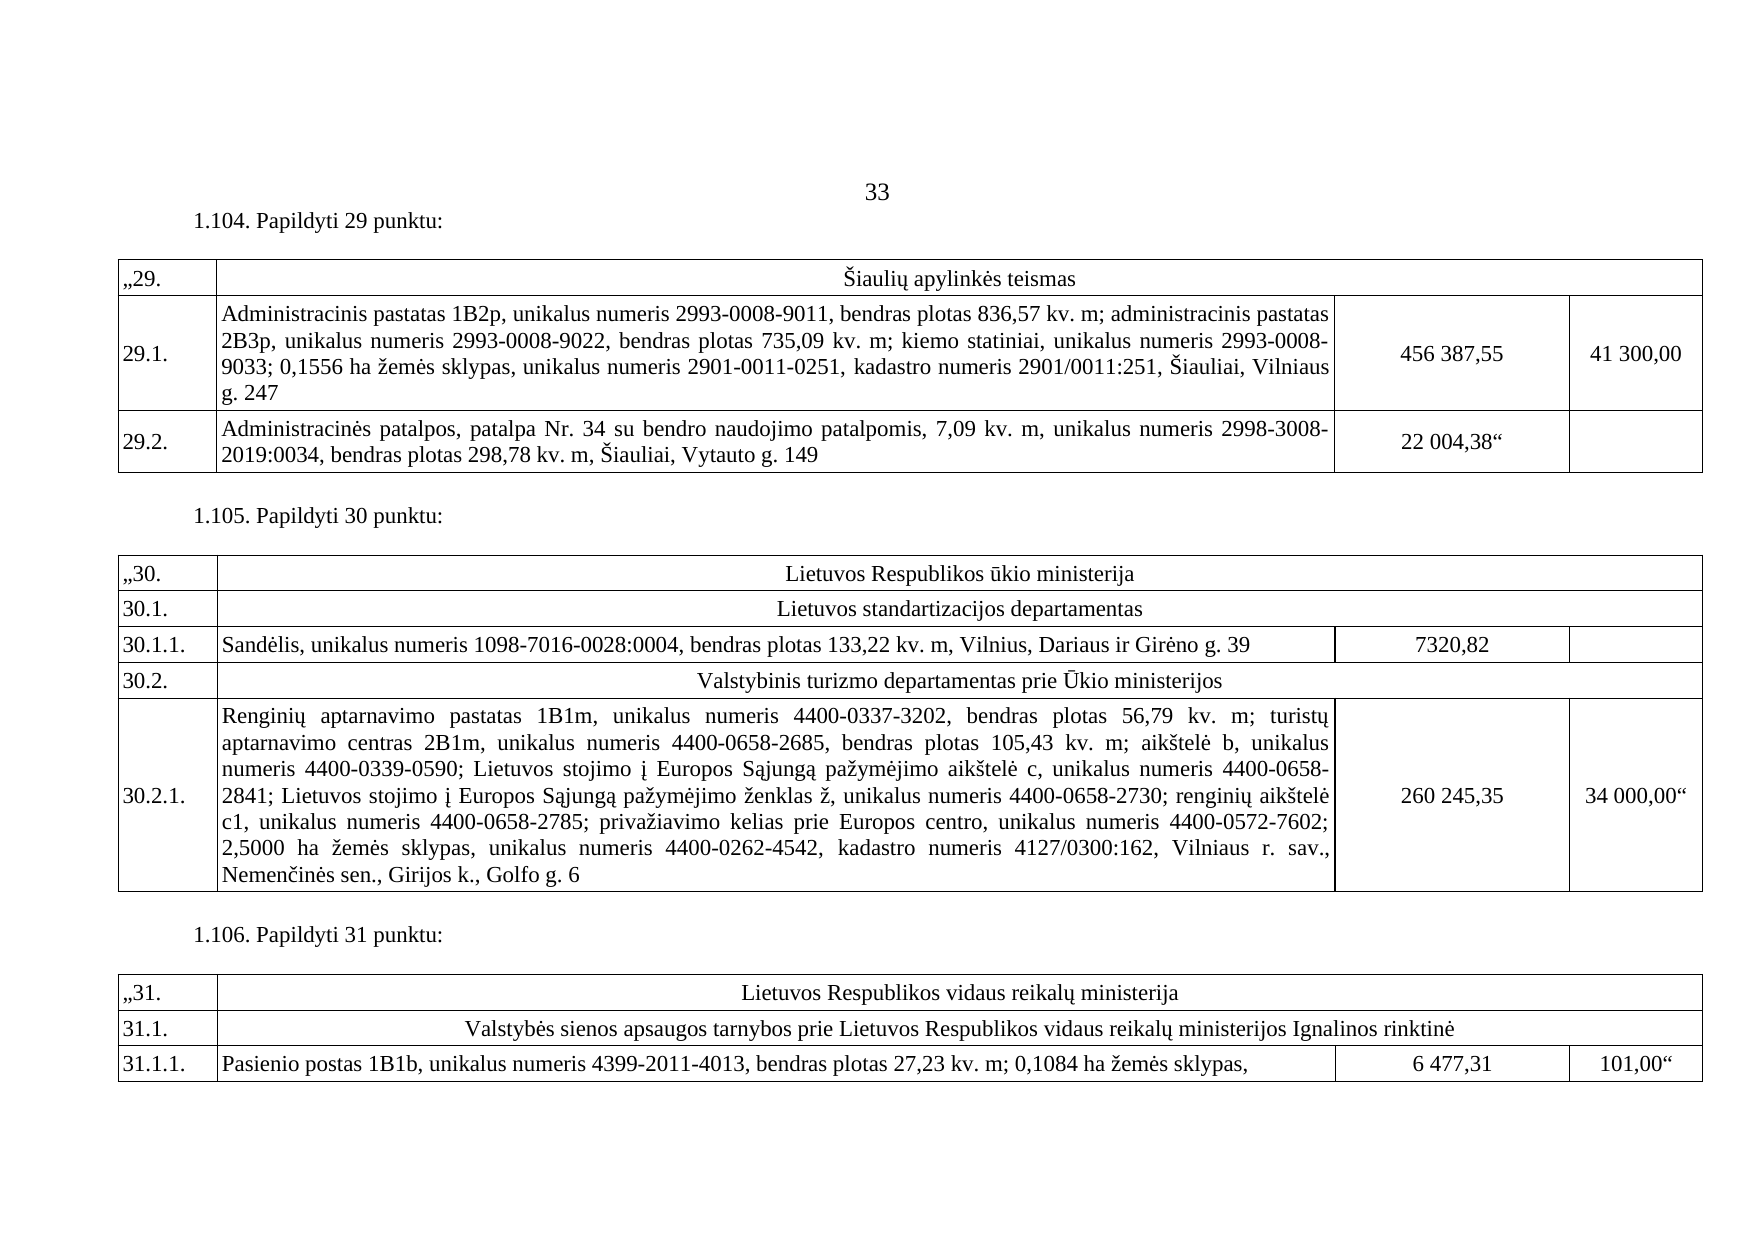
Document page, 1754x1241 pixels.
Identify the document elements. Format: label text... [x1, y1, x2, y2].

table_cell 456 387,55 [1335, 296, 1569, 410]
table_header Lietuvos Respublikos ūkio ministerija [218, 556, 1702, 590]
table_cell 30.2. [119, 663, 217, 697]
table_cell 7320,82 [1336, 627, 1569, 662]
table_cell 22 004,38“ [1335, 411, 1569, 472]
table_cell 34 000,00“ [1570, 699, 1702, 891]
table_cell Renginių aptarnavimo pastatas 1B1m, unikalus numeris 4400-0337-3202, bendras plotas 56,79 kv. m; turistų aptarnavimo centras 2B1m, unikalus numeris 4400-0658-2685, bendras plotas 105,43 kv. m; aikštelė b, unikalus numeris 4400-0339-0590; Lietuvos stojimo į Europos Sąjungą pažymėjimo aikštelė c, unikalus numeris 4400-0658-2841; Lietuvos stojimo į Europos Sąjungą pažymėjimo ženklas ž, unikalus numeris 4400-0658-2730; renginių aikštelė c1, unikalus numeris 4400-0658-2785; privažiavimo kelias prie Europos centro, unikalus numeris 4400-0572-7602; 2,5000 ha žemės sklypas, unikalus numeris 4400-0262-4542, kadastro numeris 4127/0300:162, Vilniaus r. sav., Nemenčinės sen., Girijos k., Golfo g. 6 [218, 699, 1334, 891]
table_cell Valstybės sienos apsaugos tarnybos prie Lietuvos Respublikos vidaus reikalų ministerijos Ignalinos rinktinė [218, 1011, 1702, 1045]
table_header „30. [119, 556, 217, 590]
table_cell Administracinis pastatas 1B2p, unikalus numeris 2993-0008-9011, bendras plotas 836,57 kv. m; administracinis pastatas 2B3p, unikalus numeris 2993-0008-9022, bendras plotas 735,09 kv. m; kiemo statiniai, unikalus numeris 2993-0008-9033; 0,1556 ha žemės sklypas, unikalus numeris 2901-0011-0251, kadastro numeris 2901/0011:251, Šiauliai, Vilniaus g. 247 [217, 296, 1334, 410]
table_header „29. [119, 260, 216, 295]
table_cell 29.1. [119, 296, 216, 410]
table_header Šiaulių apylinkės teismas [217, 260, 1702, 295]
table_cell [1570, 627, 1702, 662]
table_cell 31.1. [119, 1011, 217, 1045]
table_cell 6 477,31 [1336, 1046, 1569, 1081]
text 1.104. Papildyti 29 punktu: [193, 207, 1636, 233]
table_cell 101,00“ [1570, 1046, 1702, 1081]
table_cell 31.1.1. [119, 1046, 217, 1081]
table_header Lietuvos Respublikos vidaus reikalų ministerija [218, 975, 1702, 1009]
table_cell Lietuvos standartizacijos departamentas [218, 591, 1702, 626]
table_cell Administracinės patalpos, patalpa Nr. 34 su bendro naudojimo patalpomis, 7,09 kv. m, unikalus numeris 2998-3008-2019:0034, bendras plotas 298,78 kv. m, Šiauliai, Vytauto g. 149 [217, 411, 1334, 472]
table_cell 29.2. [119, 411, 216, 472]
table_cell 260 245,35 [1336, 699, 1569, 891]
table_cell 30.2.1. [119, 699, 217, 891]
table_cell 30.1.1. [119, 627, 217, 662]
table_cell Sandėlis, unikalus numeris 1098-7016-0028:0004, bendras plotas 133,22 kv. m, Vilnius, Dariaus ir Girėno g. 39 [218, 627, 1334, 662]
text 1.105. Papildyti 30 punktu: [193, 502, 1636, 528]
table_cell 30.1. [119, 591, 217, 626]
table_cell [1570, 411, 1702, 472]
table_header „31. [119, 975, 217, 1009]
text 1.106. Papildyti 31 punktu: [193, 921, 1636, 947]
table_cell Pasienio postas 1B1b, unikalus numeris 4399-2011-4013, bendras plotas 27,23 kv. m; 0,1084 ha žemės sklypas, [218, 1046, 1335, 1081]
table_cell 41 300,00 [1570, 296, 1702, 410]
table_cell Valstybinis turizmo departamentas prie Ūkio ministerijos [218, 663, 1702, 697]
